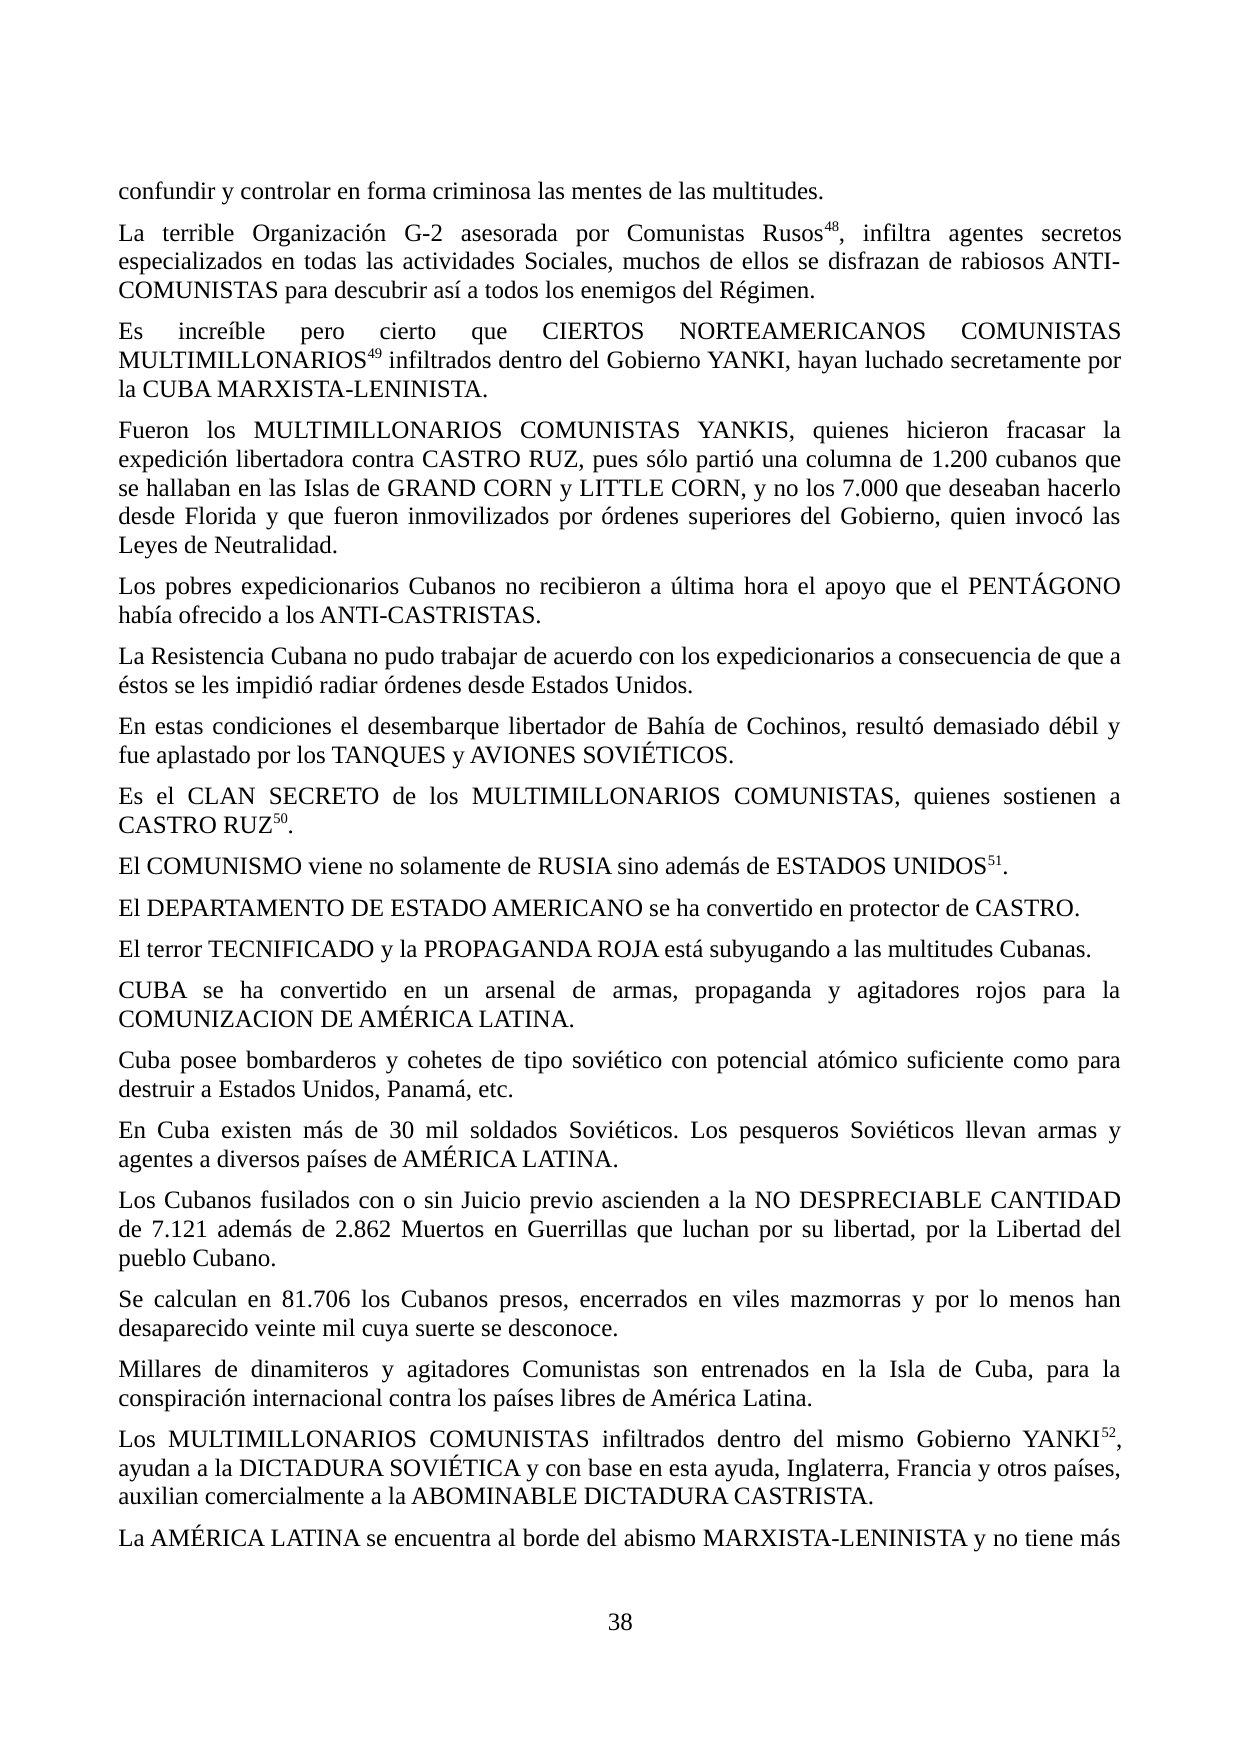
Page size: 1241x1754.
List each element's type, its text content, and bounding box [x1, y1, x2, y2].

text El terror TECNIFICADO y la PROPAGANDA ROJA está subyugando a las multitudes Cubanas. [118, 934, 1122, 963]
text Es el CLAN SECRETO de los MULTIMILLONARIOS COMUNISTAS, quienes sostienen a CASTRO RUZ. [118, 781, 1122, 839]
text El COMUNISMO viene no solamente de RUSIA sino además de ESTADOS UNIDOS. [118, 851, 1122, 880]
text Fueron los MULTIMILLONARIOS COMUNISTAS YANKIS, quienes hicieron fracasar la expedición libertadora contra CASTRO RUZ, pues sólo partió una columna de 1.200 cubanos que se hallaban en las Islas de GRAND CORN y LITTLE CORN, y no los 7.000 que deseaban hacerlo desde Florida y que fueron inmovilizados por órdenes superiores del Gobierno, quien invocó las Leyes de Neutralidad. [118, 415, 1122, 559]
text Cuba posee bombarderos y cohetes de tipo soviético con potencial atómico suficiente como para destruir a Estados Unidos, Panamá, etc. [118, 1045, 1122, 1103]
text Los MULTIMILLONARIOS COMUNISTAS infiltrados dentro del mismo Gobierno YANKI, ayudan a la DICTADURA SOVIÉTICA y con base en esta ayuda, Inglaterra, Francia y otros países, auxilian comercialmente a la ABOMINABLE DICTADURA CASTRISTA. [118, 1424, 1122, 1510]
text La terrible Organización G-2 asesorada por Comunistas Rusos, infiltra agentes secretos especializados en todas las actividades Sociales, muchos de ellos se disfrazan de rabiosos ANTI-COMUNISTAS para descubrir así a todos los enemigos del Régimen. [118, 218, 1122, 304]
text El DEPARTAMENTO DE ESTADO AMERICANO se ha convertido en protector de CASTRO. [118, 893, 1122, 921]
text Los pobres expedicionarios Cubanos no recibieron a última hora el apoyo que el PENTÁGONO había ofrecido a los ANTI-CASTRISTAS. [118, 571, 1122, 629]
text Millares de dinamiteros y agitadores Comunistas son entrenados en la Isla de Cuba, para la conspiración internacional contra los países libres de América Latina. [118, 1354, 1122, 1411]
text La Resistencia Cubana no pudo trabajar de acuerdo con los expedicionarios a consecuencia de que a éstos se les impidió radiar órdenes desde Estados Unidos. [118, 641, 1122, 699]
text Se calculan en 81.706 los Cubanos presos, encerrados en viles mazmorras y por lo menos han desaparecido veinte mil cuya suerte se desconoce. [118, 1284, 1122, 1341]
text En estas condiciones el desembarque libertador de Bahía de Cochinos, resultó demasiado débil y fue aplastado por los TANQUES y AVIONES SOVIÉTICOS. [118, 711, 1122, 769]
text Los Cubanos fusilados con o sin Juicio previo ascienden a la NO DESPRECIABLE CANTIDAD de 7.121 además de 2.862 Muertos en Guerrillas que luchan por su libertad, por la Libertad del pueblo Cubano. [118, 1185, 1122, 1271]
text La AMÉRICA LATINA se encuentra al borde del abismo MARXISTA-LENINISTA y no tiene más [118, 1523, 1122, 1551]
text Es increíble pero cierto que CIERTOS NORTEAMERICANOS COMUNISTAS MULTIMILLONARIOS infiltrados dentro del Gobierno YANKI, hayan luchado secretamente por la CUBA MARXISTA-LENINISTA. [118, 316, 1122, 403]
text confundir y controlar en forma criminosa las mentes de las multitudes. [118, 176, 1122, 205]
text En Cuba existen más de 30 mil soldados Soviéticos. Los pesqueros Soviéticos llevan armas y agentes a diversos países de AMÉRICA LATINA. [118, 1115, 1122, 1173]
text CUBA se ha convertido en un arsenal de armas, propaganda y agitadores rojos para la COMUNIZACION DE AMÉRICA LATINA. [118, 975, 1122, 1033]
